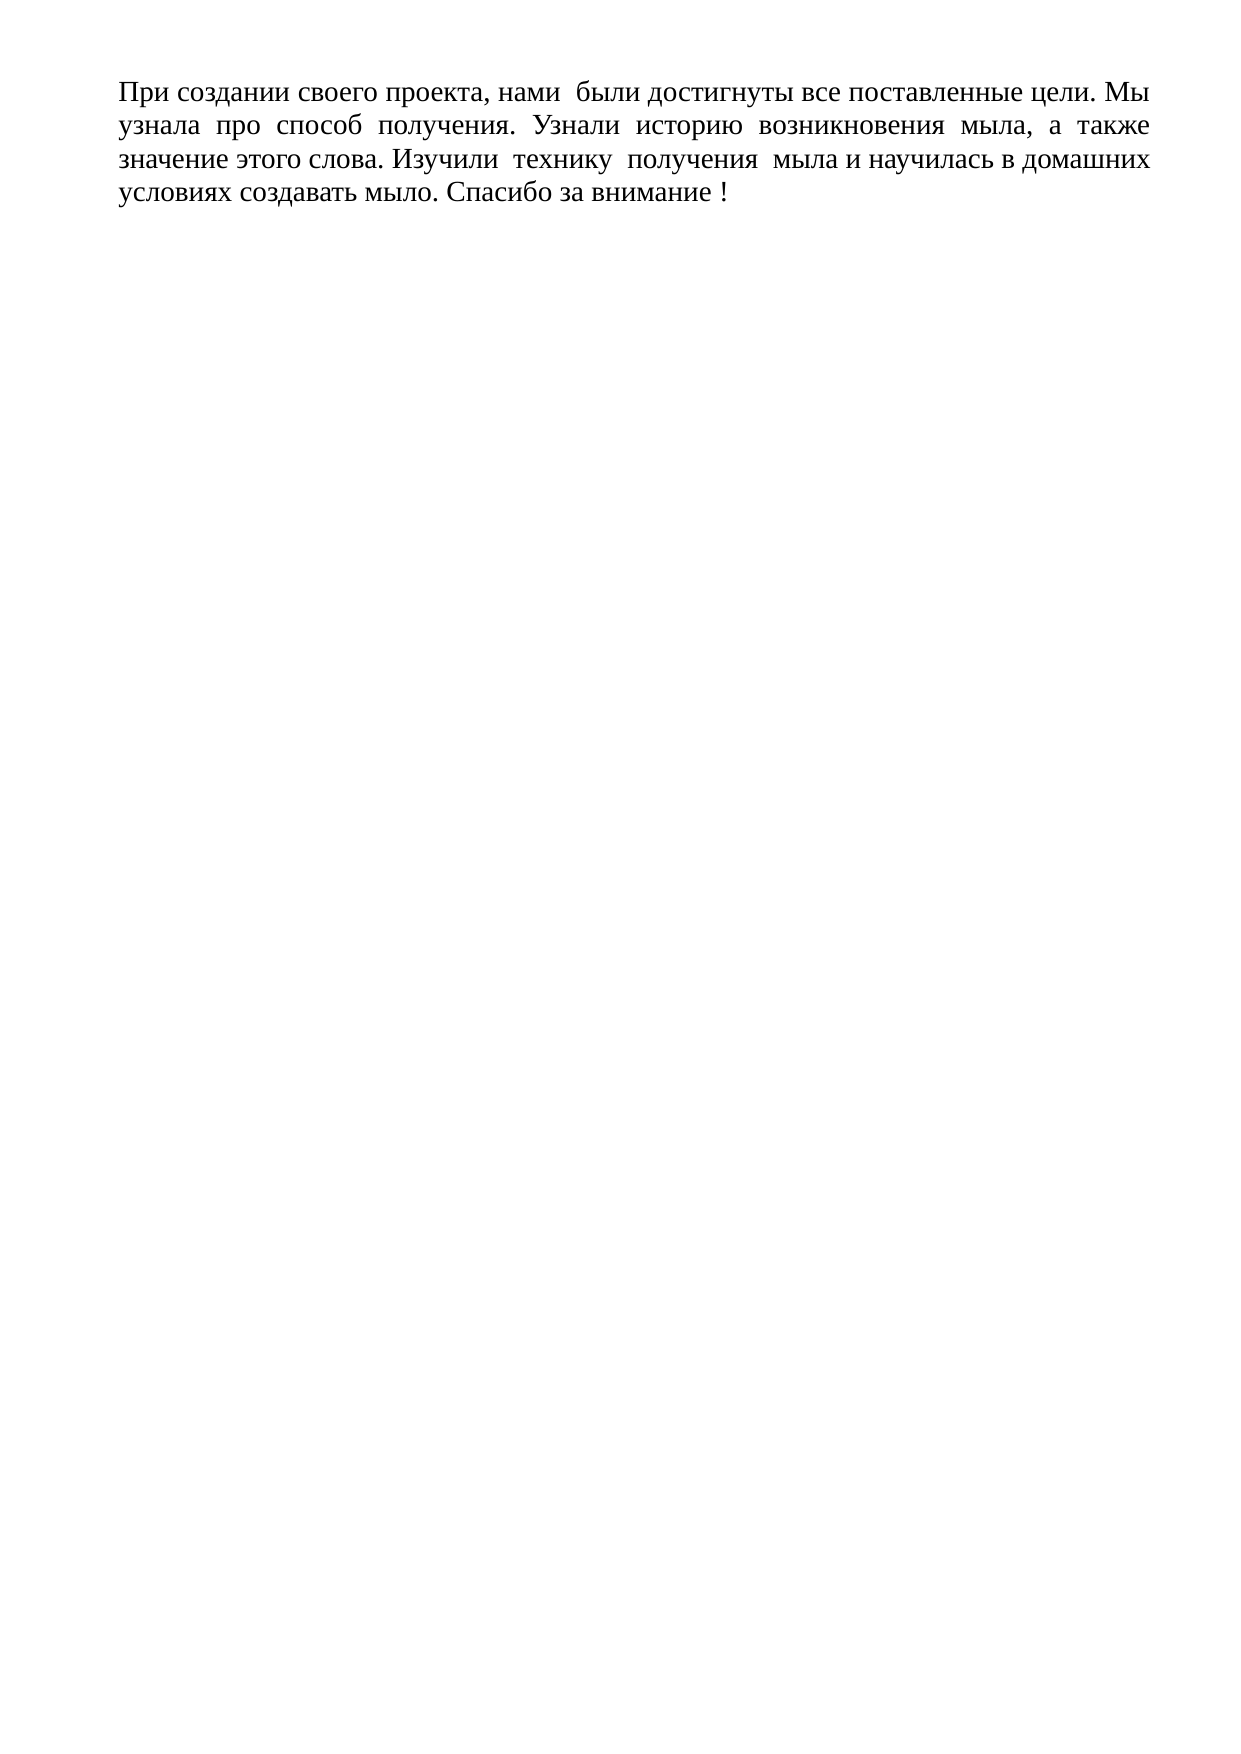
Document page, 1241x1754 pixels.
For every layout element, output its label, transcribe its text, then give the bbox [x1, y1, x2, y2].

text При создании своего проекта, нами были достигнуты все поставленные цели. Мы узнала про способ получения. Узнали историю возникновения мыла, а также значение этого слова. Изучили технику получения мыла и научилась в домашних условиях создавать мыло. Спасибо за внимание ! [118, 74, 1152, 208]
